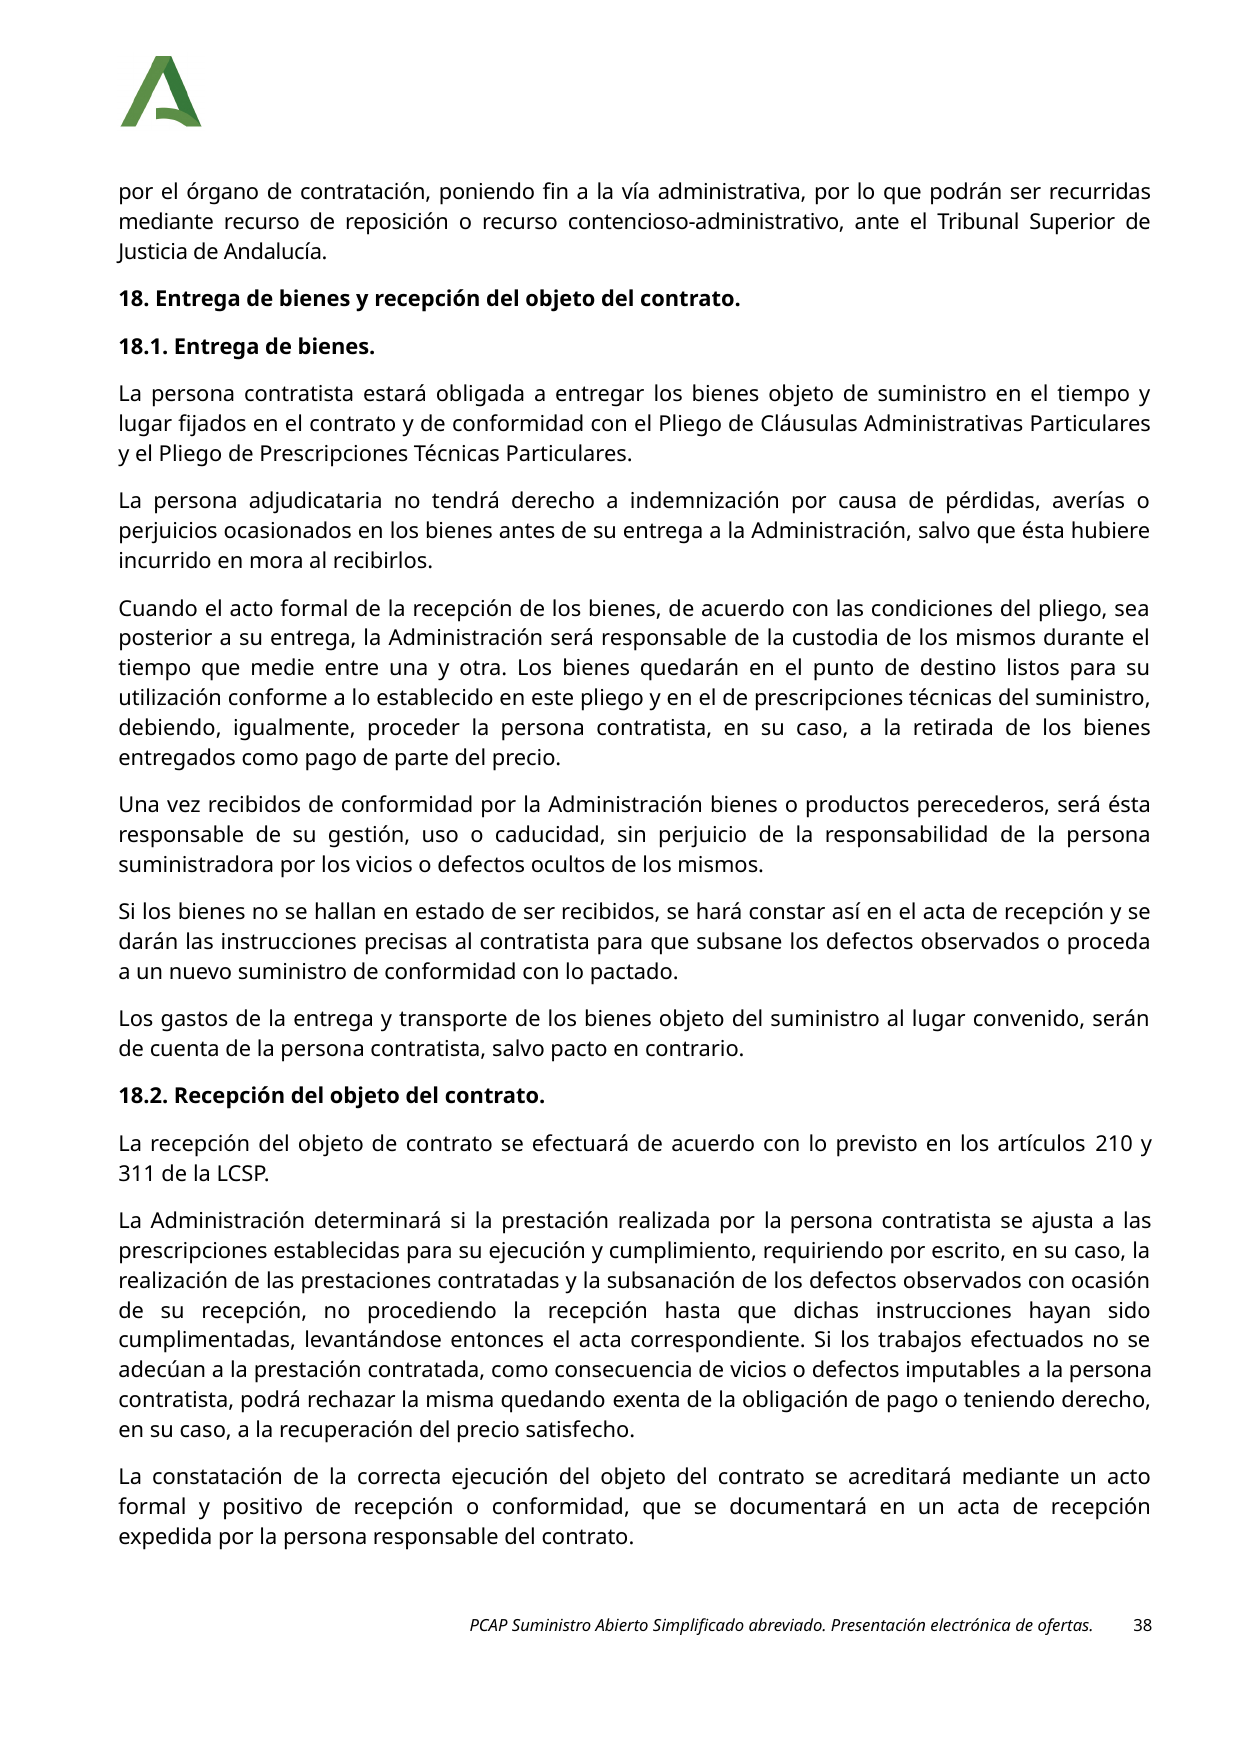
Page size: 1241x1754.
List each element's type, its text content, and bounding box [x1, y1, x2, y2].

text La persona adjudicataria no tendrá derecho a indemnización por causa de pérdidas, averías o perjuicios ocasionados en los bienes antes de su entrega a la Administración, salvo que ésta hubiere incurrido en mora al recibirlos. [118, 486, 1152, 575]
text La recepción del objeto de contrato se efectuará de acuerdo con lo previsto en los artículos 210 y 311 de la LCSP. [118, 1128, 1152, 1188]
picture [116, 52, 205, 131]
text Una vez recibidos de conformidad por la Administración bienes o productos perecederos, será ésta responsable de su gestión, uso o caducidad, sin perjuicio de la responsabilidad de la persona suministradora por los vicios o defectos ocultos de los mismos. [118, 789, 1152, 878]
text por el órgano de contratación, poniendo fin a la vía administrativa, por lo que podrán ser recurridas mediante recurso de reposición o recurso contencioso-administrativo, ante el Tribunal Superior de Justicia de Andalucía. [118, 176, 1152, 266]
text Los gastos de la entrega y transporte de los bienes objeto del suministro al lugar convenido, serán de cuenta de la persona contratista, salvo pacto en contrario. [118, 1003, 1152, 1063]
text Si los bienes no se hallan en estado de ser recibidos, se hará constar así en el acta de recepción y se darán las instrucciones precisas al contratista para que subsane los defectos observados o proceda a un nuevo suministro de conformidad con lo pactado. [118, 896, 1152, 986]
subtitle 18.1. Entrega de bienes. [118, 331, 1152, 361]
subtitle 18.2. Recepción del objeto del contrato. [118, 1081, 1152, 1110]
text La constatación de la correcta ejecución del objeto del contrato se acreditará mediante un acto formal y positivo de recepción o conformidad, que se documentará en un acta de recepción expedida por la persona responsable del contrato. [118, 1461, 1152, 1551]
subtitle 18. Entrega de bienes y recepción del objeto del contrato. [118, 283, 1152, 313]
text La Administración determinará si la prestación realizada por la persona contratista se ajusta a las prescripciones establecidas para su ejecución y cumplimiento, requiriendo por escrito, en su caso, la realización de las prestaciones contratadas y la subsanación de los defectos observados con ocasión de su recepción, no procediendo la recepción hasta que dichas instrucciones hayan sido cumplimentadas, levantándose entonces el acta correspondiente. Si los trabajos efectuados no se adecúan a la prestación contratada, como consecuencia de vicios o defectos imputables a la persona contratista, podrá rechazar la misma quedando exenta de la obligación de pago o teniendo derecho, en su caso, a la recuperación del precio satisfecho. [118, 1205, 1152, 1444]
text La persona contratista estará obligada a entregar los bienes objeto de suministro en el tiempo y lugar fijados en el contrato y de conformidad con el Pliego de Cláusulas Administrativas Particulares y el Pliego de Prescripciones Técnicas Particulares. [118, 378, 1152, 468]
text Cuando el acto formal de la recepción de los bienes, de acuerdo con las condiciones del pliego, sea posterior a su entrega, la Administración será responsable de la custodia de los mismos durante el tiempo que medie entre una y otra. Los bienes quedarán en el punto de destino listos para su utilización conforme a lo establecido en este pliego y en el de prescripciones técnicas del suministro, debiendo, igualmente, proceder la persona contratista, en su caso, a la retirada de los bienes entregados como pago de parte del precio. [118, 593, 1152, 771]
